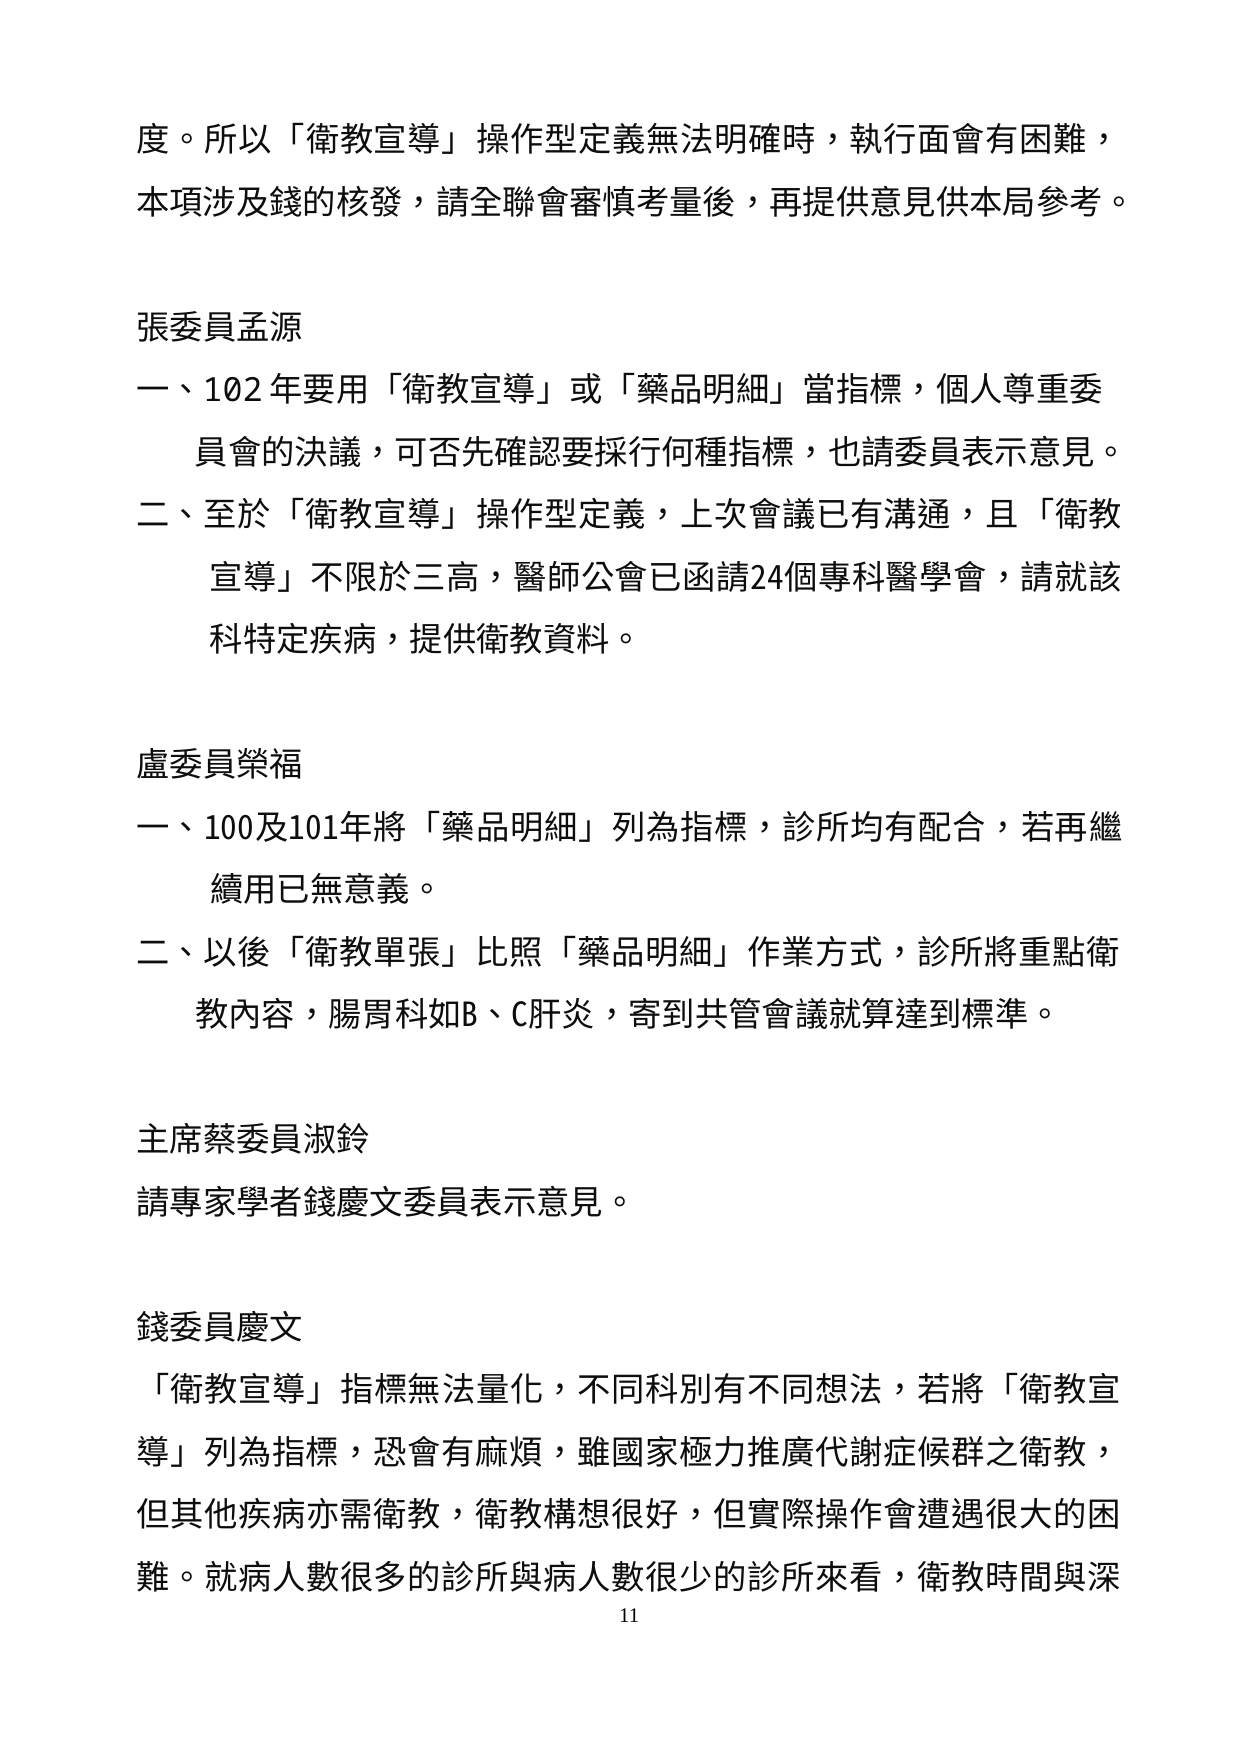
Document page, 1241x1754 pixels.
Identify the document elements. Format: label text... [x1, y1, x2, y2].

text 錢委員慶文 [136, 1283, 1122, 1346]
text 對於「衛教宣導」部份，因該項指標是由全聯會提供，本局原則上尊重該會意見，其中「..註記於病歷，以供共管會議審查」乙節，本局認為三高病人均需衛教，若非屬三高病人，認定確實有其困難度。所以「衛教宣導」操作型定義無法明確時，執行面會有困難，本項涉及錢的核發，請全聯會審慎考量後，再提供意見供本局參考。 [136, 96, 1122, 221]
text 二、至於「衛教宣導」操作型定義，上次會議已有溝通，且「衛教宣導」不限於三高，醫師公會已函請24個專科醫學會，請就該科特定疾病，提供衛教資料。 [136, 471, 1122, 658]
text 「衛教宣導」指標無法量化，不同科別有不同想法，若將「衛教宣導」列為指標，恐會有麻煩，雖國家極力推廣代謝症候群之衛教，但其他疾病亦需衛教，衛教構想很好，但實際操作會遭遇很大的困難。就病人數很多的診所與病人數很少的診所來看，衛教時間與深 [136, 1346, 1122, 1596]
text 盧委員榮福 [136, 721, 1122, 783]
text 請專家學者錢慶文委員表示意見。 [136, 1158, 1122, 1221]
text 一、102年要用「衛教宣導」或「藥品明細」當指標，個人尊重委員會的決議，可否先確認要採行何種指標，也請委員表示意見。 [136, 346, 1122, 471]
text 一、100及101年將「藥品明細」列為指標，診所均有配合，若再繼續用已無意義。 [136, 783, 1122, 908]
text 主席蔡委員淑鈴 [136, 1096, 1122, 1158]
text 張委員孟源 [136, 283, 1122, 346]
text 二、以後「衛教單張」比照「藥品明細」作業方式，診所將重點衛教內容，腸胃科如B、C肝炎，寄到共管會議就算達到標準。 [136, 908, 1122, 1033]
